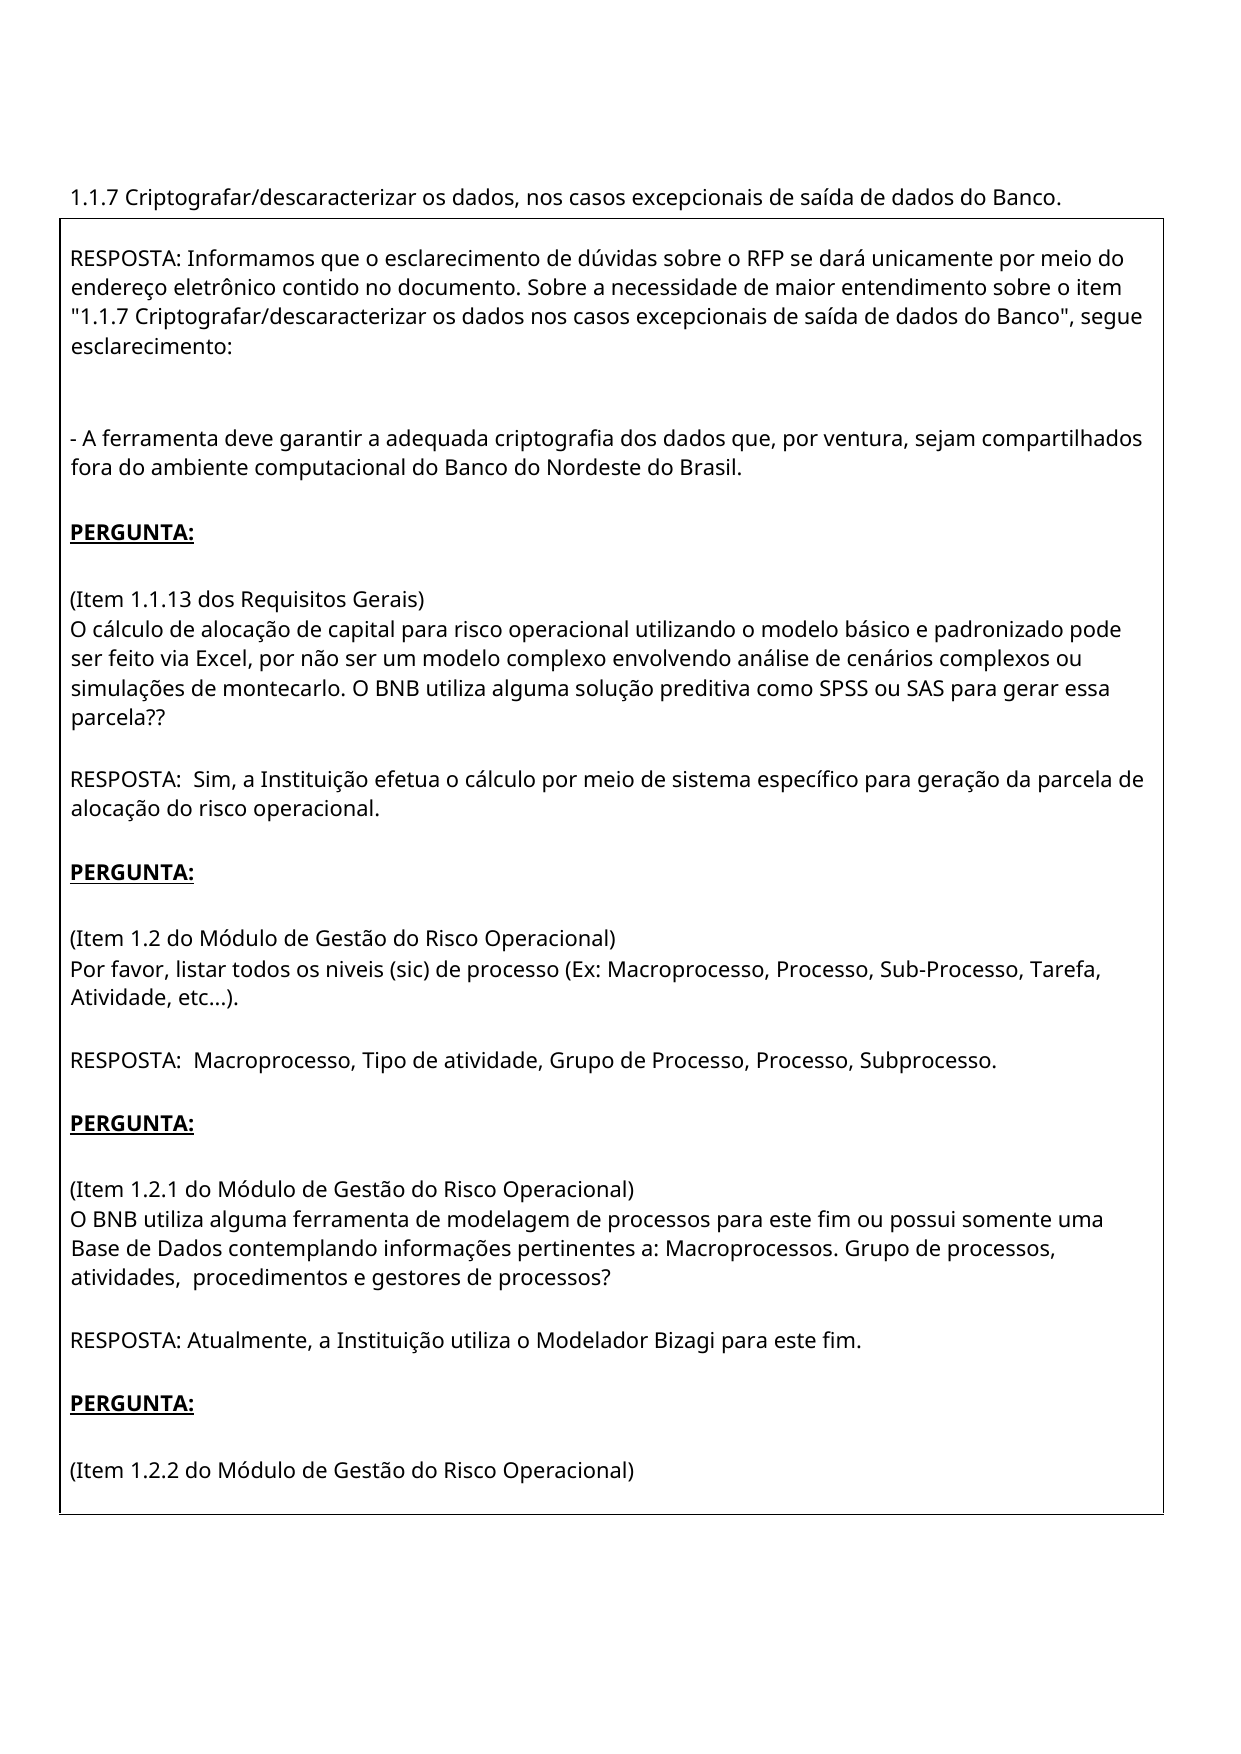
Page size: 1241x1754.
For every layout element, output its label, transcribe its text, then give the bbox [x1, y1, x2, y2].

text PERGUNTA: [69, 857, 1153, 887]
text RESPOSTA: Macroprocesso, Tipo de atividade, Grupo de Processo, Processo, Subprocesso. [69, 1045, 1151, 1074]
text PERGUNTA: [69, 1108, 1153, 1138]
text - A ferramenta deve garantir a adequada criptografia dos dados que, por ventura, sejam compartilhados fora do ambiente computacional do Banco do Nordeste do Brasil. [69, 423, 1151, 481]
text (Item 1.2 do Módulo de Gestão do Risco Operacional) [69, 923, 1151, 952]
text PERGUNTA: [69, 517, 1153, 547]
text (Item 1.2.1 do Módulo de Gestão do Risco Operacional) [69, 1174, 1151, 1203]
text RESPOSTA: Sim, a Instituição efetua o cálculo por meio de sistema específico para geração da parcela de alocação do risco operacional. [69, 764, 1151, 823]
text O cálculo de alocação de capital para risco operacional utilizando o modelo básico e padronizado pode ser feito via Excel, por não ser um modelo complexo envolvendo análise de cenários complexos ou simulações de montecarlo. O BNB utiliza alguma solução preditiva como SPSS ou SAS para gerar essa parcela?? [69, 614, 1151, 732]
text RESPOSTA: Atualmente, a Instituição utiliza o Modelador Bizagi para este fim. [69, 1325, 1151, 1354]
text O BNB utiliza alguma ferramenta de modelagem de processos para este fim ou possui somente uma Base de Dados contemplando informações pertinentes a: Macroprocessos. Grupo de processos, atividades, procedimentos e gestores de processos? [69, 1204, 1151, 1292]
text RESPOSTA: Informamos que o esclarecimento de dúvidas sobre o RFP se dará unicamente por meio do endereço eletrônico contido no documento. Sobre a necessidade de maior entendimento sobre o item "1.1.7 Criptografar/descaracterizar os dados nos casos excepcionais de saída de dados do Banco", segue esclarecimento: [69, 243, 1151, 360]
text PERGUNTA: [69, 1388, 1153, 1418]
text (Item 1.2.2 do Módulo de Gestão do Risco Operacional) [69, 1455, 1151, 1484]
text Por favor, listar todos os niveis (sic) de processo (Ex: Macroprocesso, Processo, Sub-Processo, Tarefa, Atividade, etc...). [69, 954, 1151, 1012]
text (Item 1.1.13 dos Requisitos Gerais) [69, 584, 1151, 613]
text 1.1.7 Criptografar/descaracterizar os dados, nos casos excepcionais de saída de dados do Banco. [69, 182, 1151, 211]
